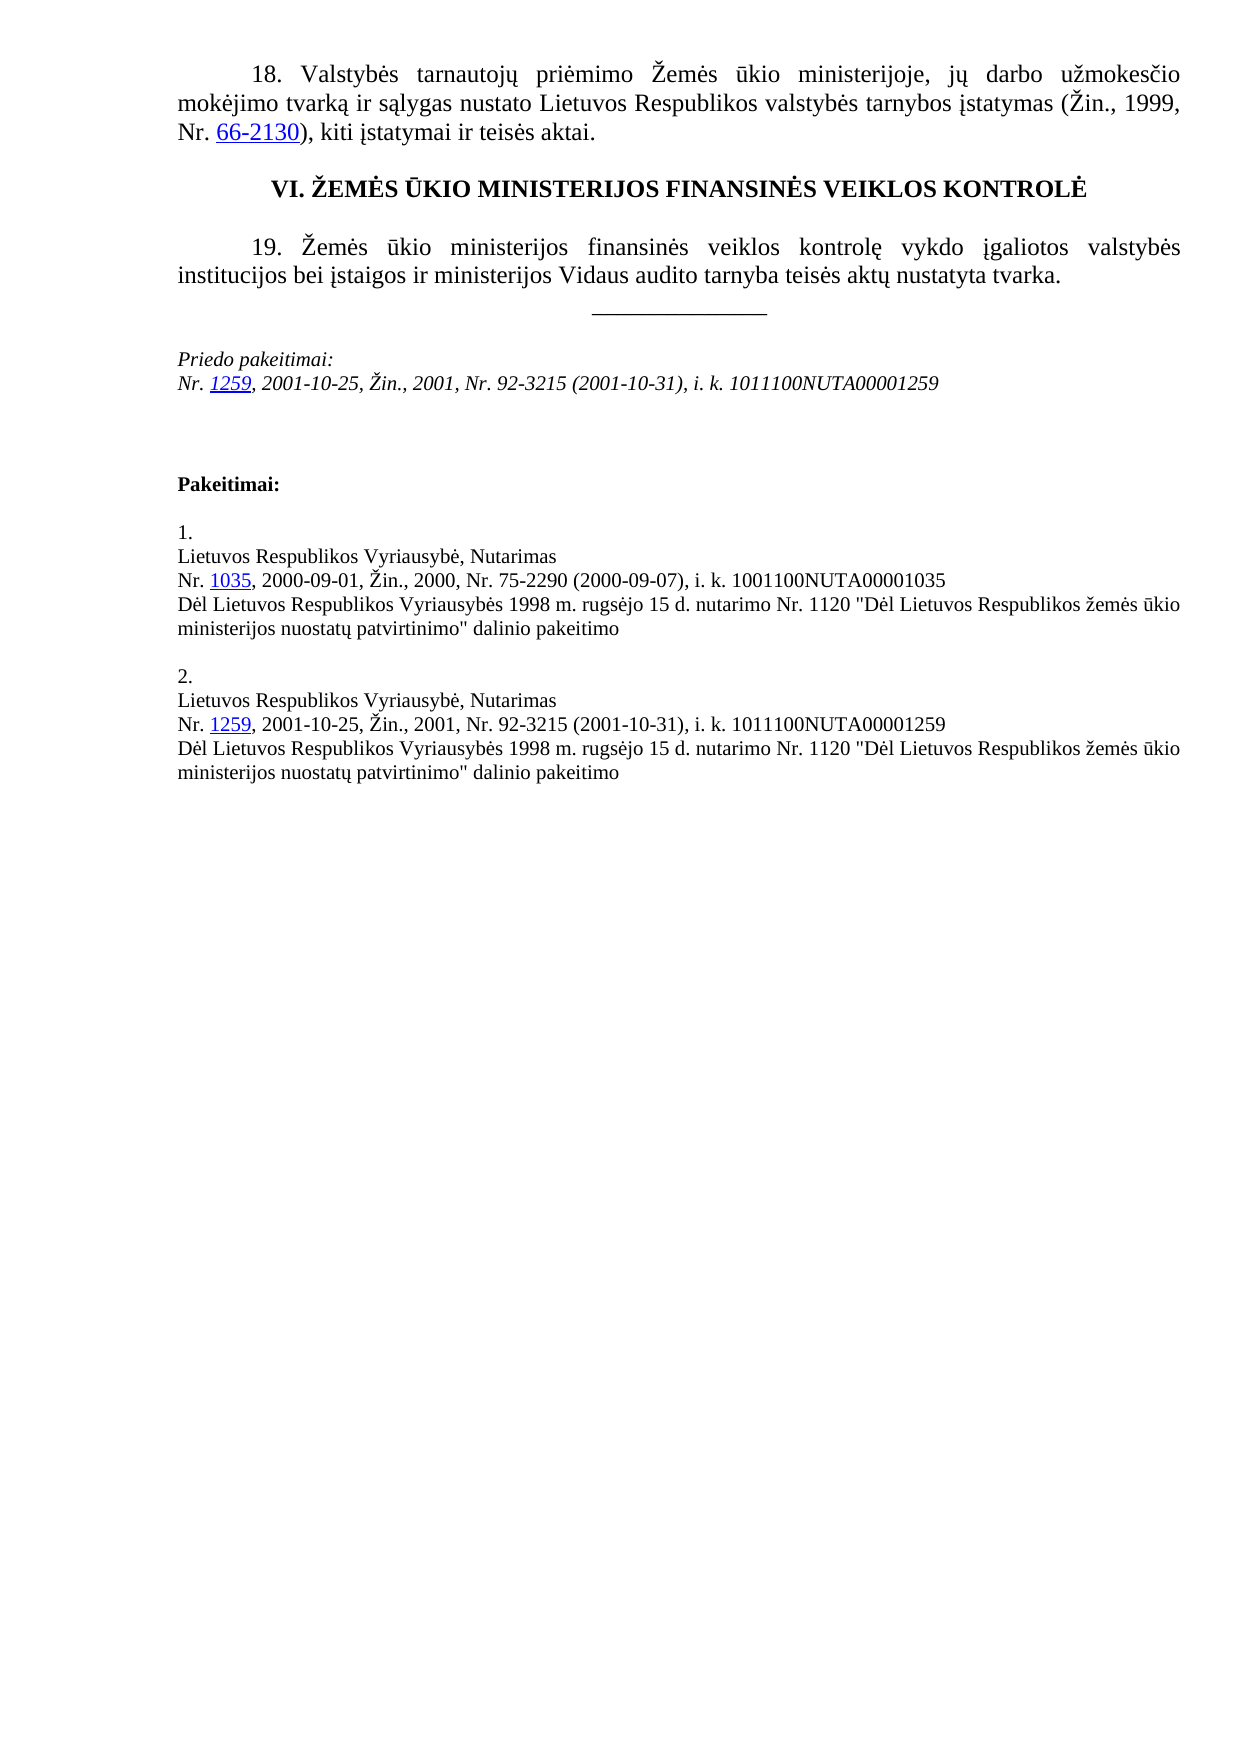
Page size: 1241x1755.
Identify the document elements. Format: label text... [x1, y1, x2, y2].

text Pakeitimai: [177, 472, 1181, 496]
text Nr. 1035, 2000-09-01, Žin., 2000, Nr. 75-2290 (2000-09-07), i. k. 1001100NUTA00001035 [177, 568, 1181, 592]
text 2. [177, 664, 1181, 688]
text Dėl Lietuvos Respublikos Vyriausybės 1998 m. rugsėjo 15 d. nutarimo Nr. 1120 "Dėl Lietuvos Respublikos žemės ūkio ministerijos nuostatų patvirtinimo" dalinio pakeitimo [177, 736, 1181, 784]
text 1. [177, 520, 1181, 544]
text ______________ [177, 289, 1181, 318]
text VI. ŽEMĖS ŪKIO MINISTERIJOS FINANSINĖS VEIKLOS KONTROLĖ [177, 174, 1181, 203]
text Dėl Lietuvos Respublikos Vyriausybės 1998 m. rugsėjo 15 d. nutarimo Nr. 1120 "Dėl Lietuvos Respublikos žemės ūkio ministerijos nuostatų patvirtinimo" dalinio pakeitimo [177, 592, 1181, 640]
text Priedo pakeitimai: [177, 347, 1181, 371]
text Nr. 1259, 2001-10-25, Žin., 2001, Nr. 92-3215 (2001-10-31), i. k. 1011100NUTA00001259 [177, 371, 1181, 395]
text 19. Žemės ūkio ministerijos finansinės veiklos kontrolę vykdo įgaliotos valstybės institucijos bei įstaigos ir ministerijos Vidaus audito tarnyba teisės aktų nustatyta tvarka. [177, 232, 1181, 289]
text 18. Valstybės tarnautojų priėmimo Žemės ūkio ministerijoje, jų darbo užmokesčio mokėjimo tvarką ir sąlygas nustato Lietuvos Respublikos valstybės tarnybos įstatymas (Žin., 1999, Nr. 66-2130), kiti įstatymai ir teisės aktai. [177, 59, 1181, 145]
text Nr. 1259, 2001-10-25, Žin., 2001, Nr. 92-3215 (2001-10-31), i. k. 1011100NUTA00001259 [177, 712, 1181, 736]
text Lietuvos Respublikos Vyriausybė, Nutarimas [177, 688, 1181, 712]
text Lietuvos Respublikos Vyriausybė, Nutarimas [177, 544, 1181, 568]
